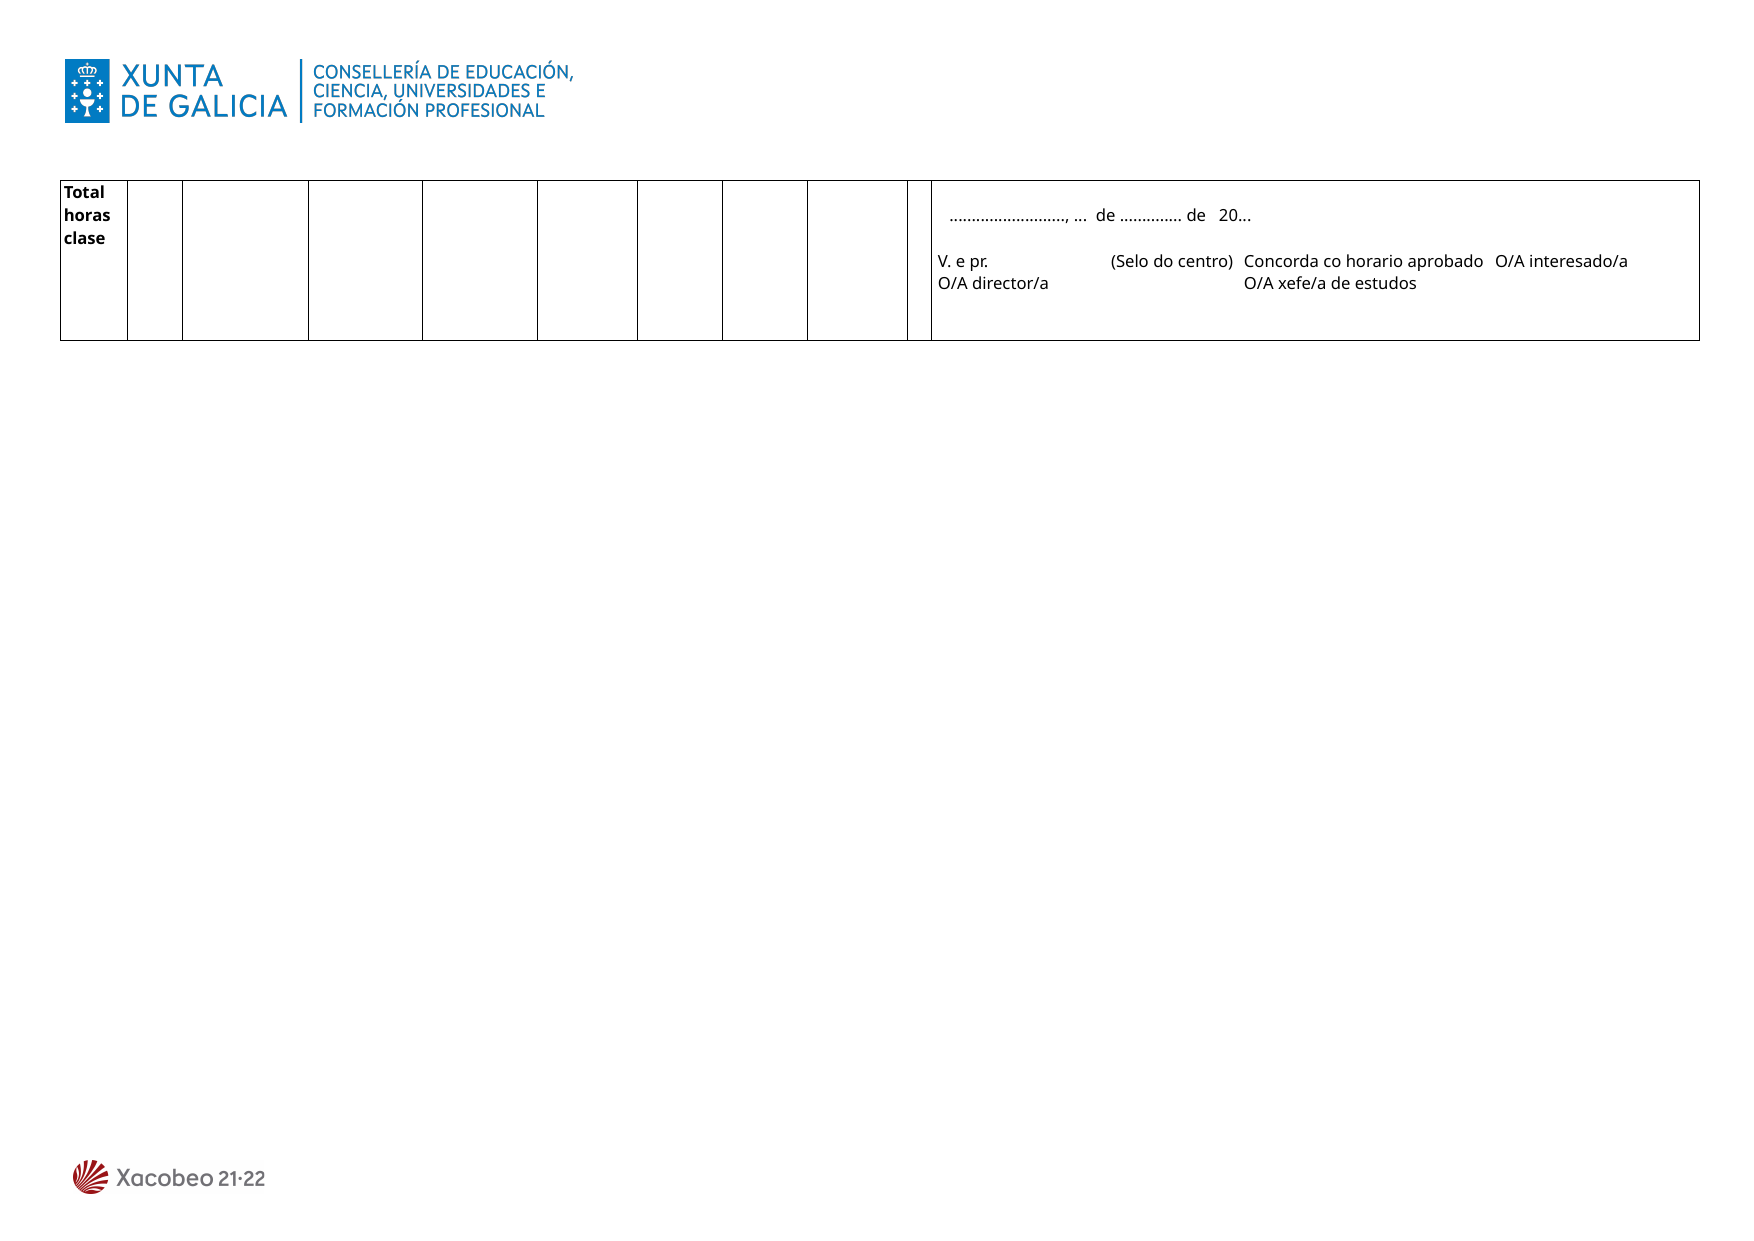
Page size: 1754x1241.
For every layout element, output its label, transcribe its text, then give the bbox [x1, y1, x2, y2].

table_cell [423, 181, 537, 340]
table_cell Total horas clase [61, 181, 127, 340]
picture [73, 1160, 265, 1194]
table_cell [538, 181, 637, 340]
table_cell [808, 181, 907, 340]
table_cell [128, 181, 182, 340]
table_cell [638, 181, 722, 340]
table_header Concorda co horario aprobado O/A xefe/a de estudos [1241, 249, 1492, 340]
table_header V. e pr. O/A director/a [935, 249, 1108, 340]
table_header (Selo do centro) [1108, 249, 1241, 340]
picture [65, 59, 573, 123]
table_header O/A interesado/a [1492, 249, 1653, 340]
table_cell [309, 181, 422, 340]
table_cell [723, 181, 807, 340]
table_header .........................., ... de .............. de 20... [938, 204, 1696, 227]
table_cell [183, 181, 308, 340]
